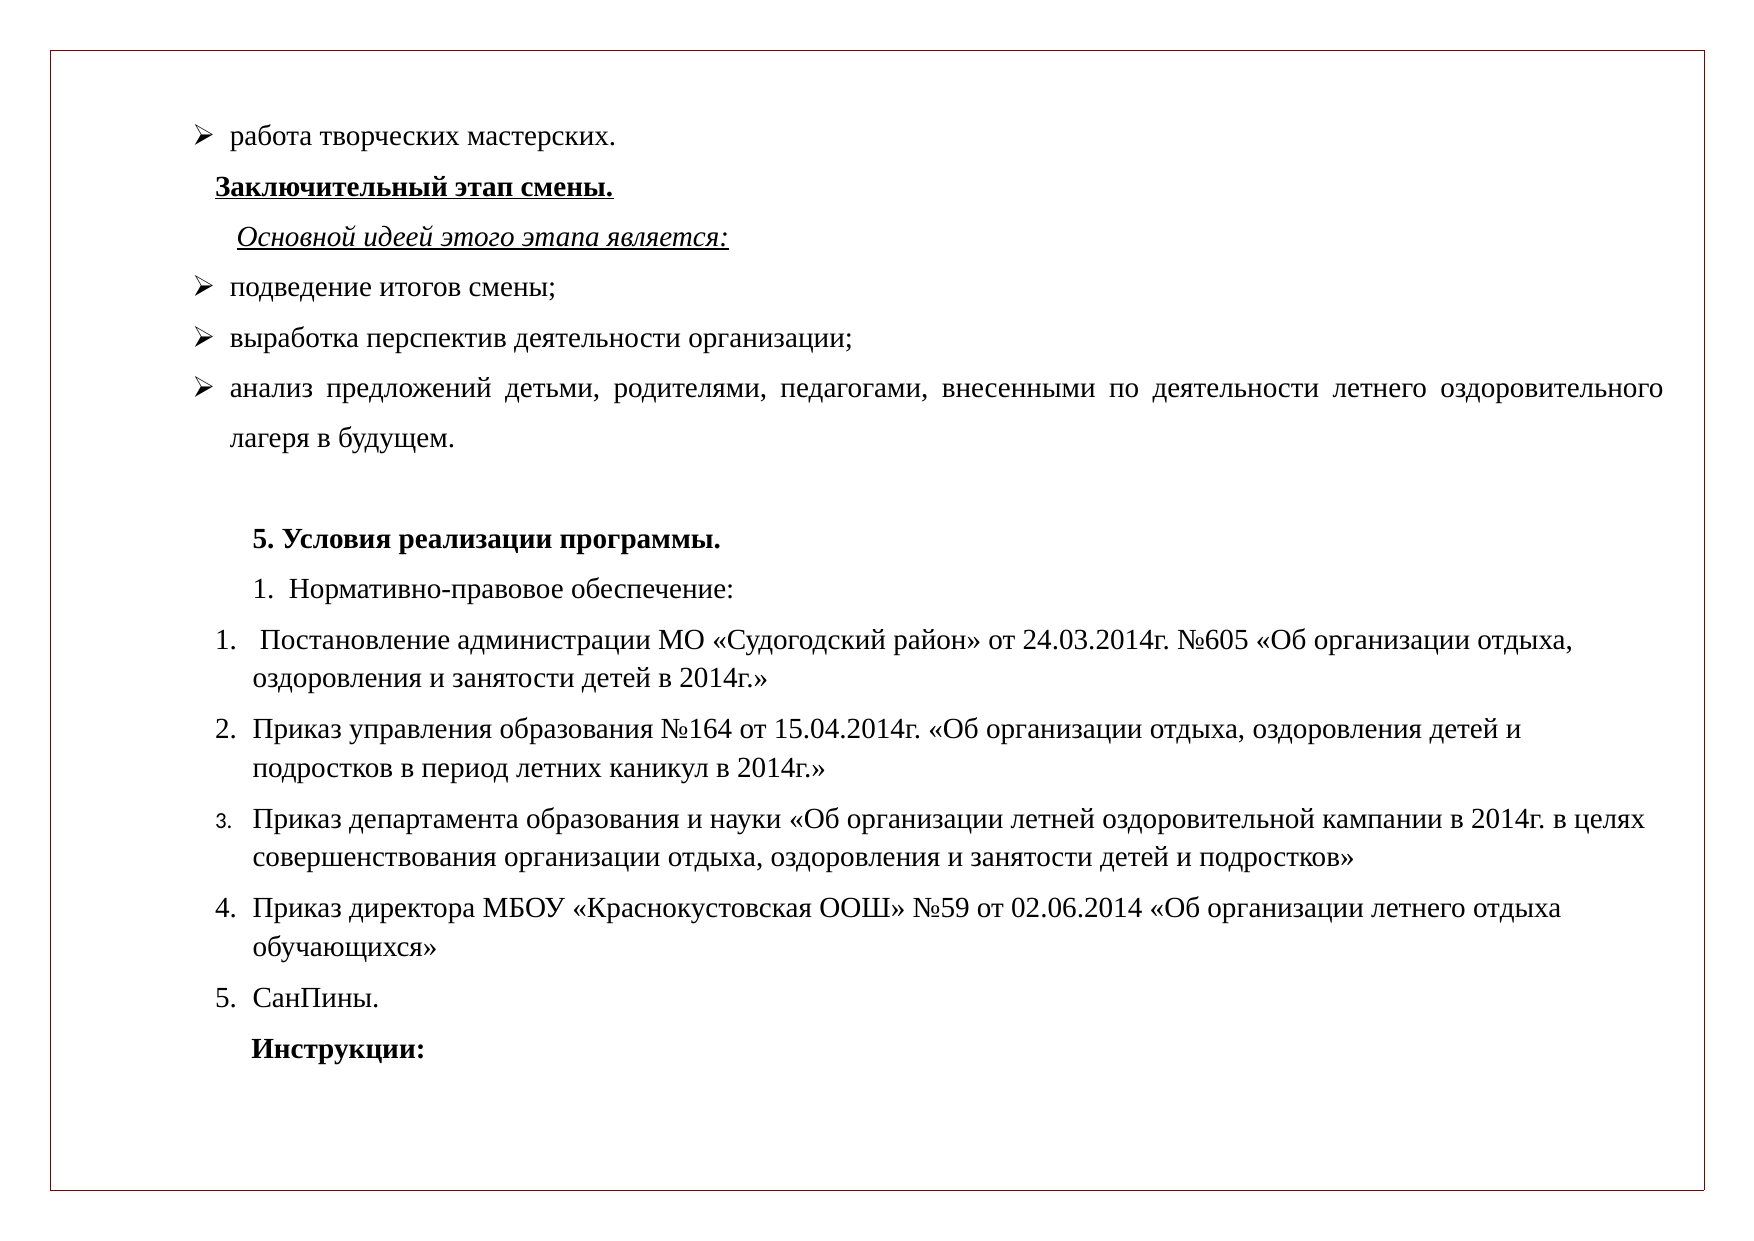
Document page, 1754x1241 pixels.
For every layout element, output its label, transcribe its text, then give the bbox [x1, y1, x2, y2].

list СанПины. [215, 980, 1665, 1014]
list 5. Условия реализации программы. [215, 521, 1665, 555]
list выработка перспектив деятельности организации; [192, 320, 1665, 353]
list Приказ департамента образования и науки «Об организации летней оздоровительной кампании в 2014г. в целях совершенствования организации отдыха, оздоровления и занятости детей и подростков» [215, 801, 1665, 873]
list анализ предложений детьми, родителями, педагогами, внесенными по деятельности летнего оздоровительного лагеря в будущем. [192, 370, 1665, 454]
list работа творческих мастерских. [192, 118, 1665, 152]
list 1. Нормативно-правовое обеспечение: [215, 571, 1665, 605]
list Приказ управления образования №164 от 15.04.2014г. «Об организации отдыха, оздоровления детей и подростков в период летних каникул в 2014г.» [215, 711, 1665, 783]
list Постановление администрации МО «Судогодский район» от 24.03.2014г. №605 «Об организации отдыха, оздоровления и занятости детей в 2014г.» [215, 622, 1665, 694]
text Основной идеей этого этапа является: [177, 219, 1665, 252]
text Инструкции: [177, 1031, 1665, 1065]
list подведение итогов смены; [192, 269, 1665, 303]
list Приказ директора МБОУ «Краснокустовская ООШ» №59 от 02.06.2014 «Об организации летнего отдыха обучающихся» [215, 891, 1665, 963]
text Заключительный этап смены. [215, 169, 1665, 202]
